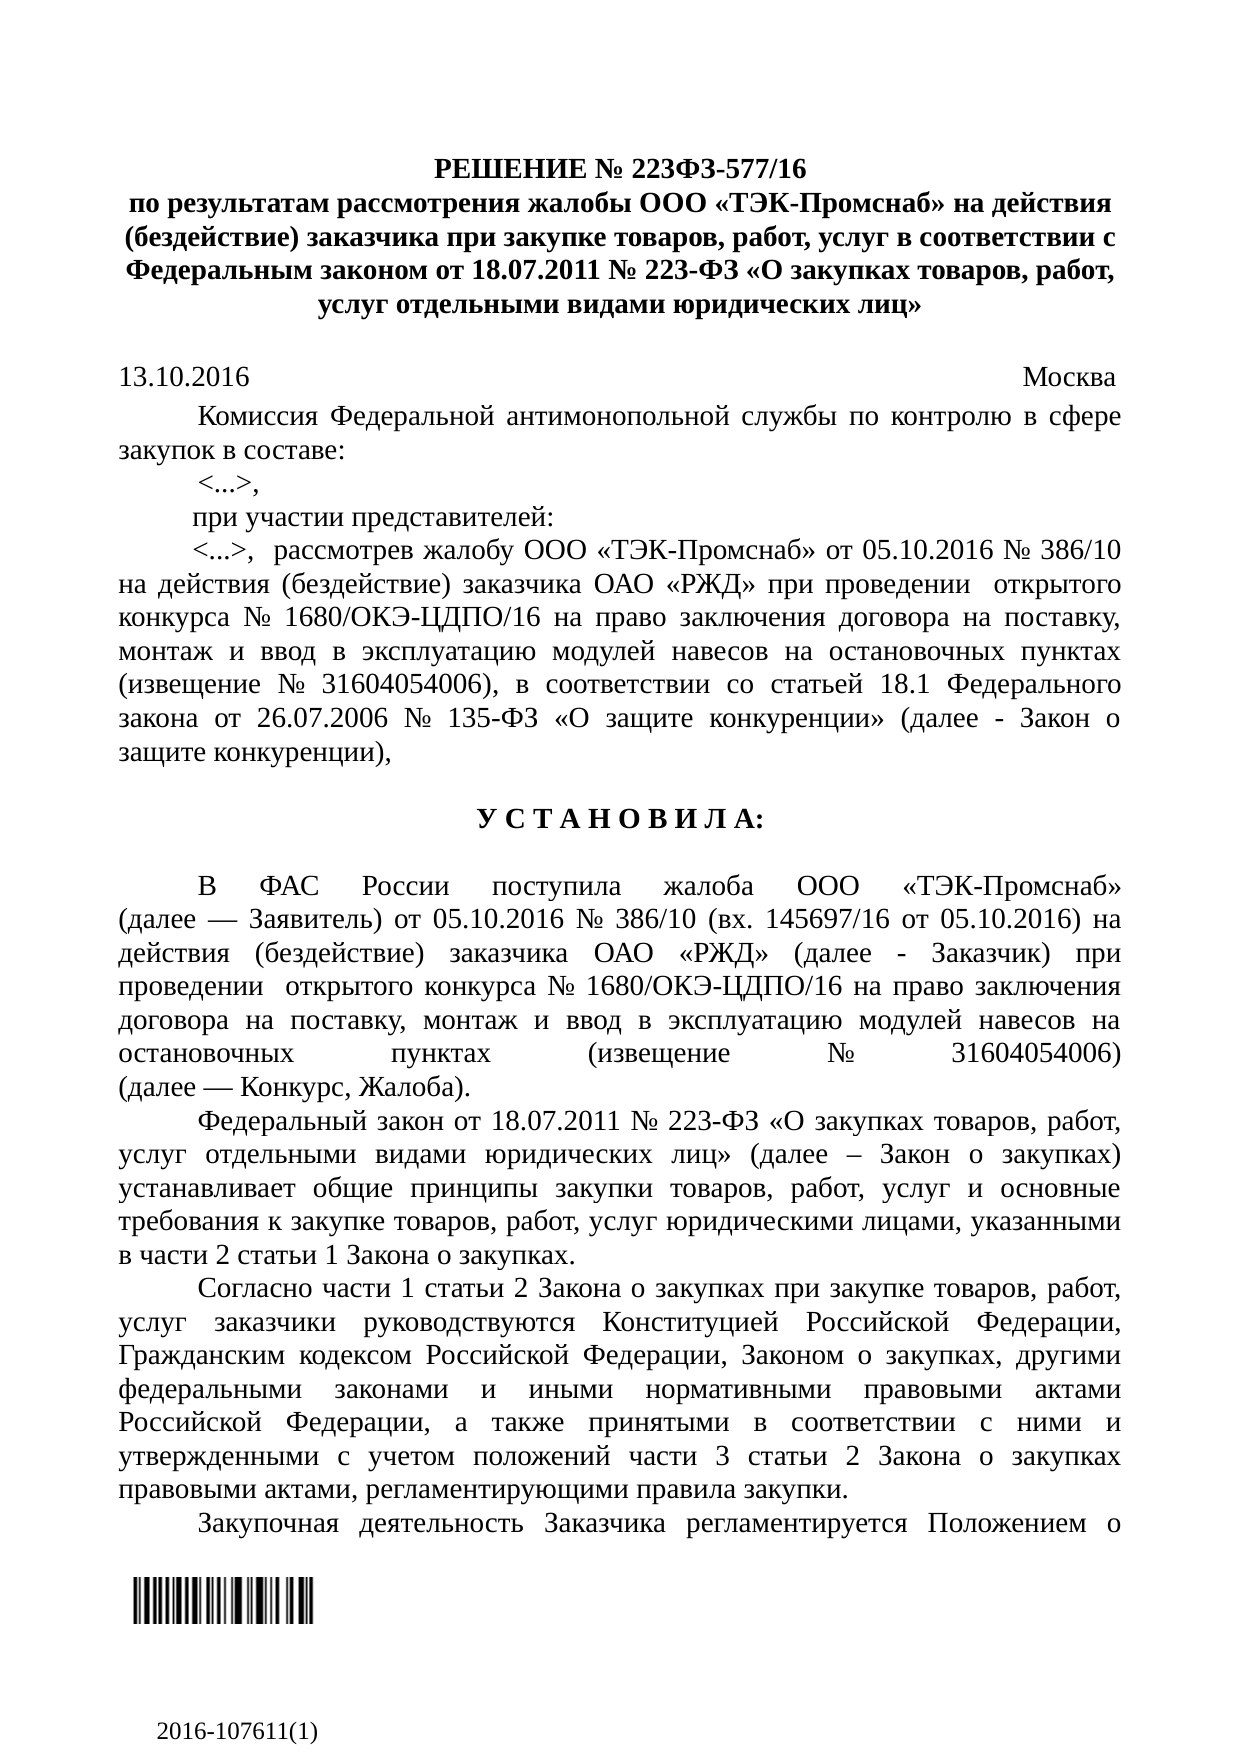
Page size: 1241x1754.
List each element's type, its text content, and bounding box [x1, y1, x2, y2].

text Согласно части 1 статьи 2 Закона о закупках при закупке товаров, работ, услуг заказчики руководствуются Конституцией Российской Федерации, Гражданским кодексом Российской Федерации, Законом о закупках, другими федеральными законами и иными нормативными правовыми актами Российской Федерации, а также принятыми в соответствии с ними и утвержденными с учетом положений части 3 статьи 2 Закона о закупках правовыми актами, регламентирующими правила закупки. [118, 1270, 1122, 1505]
text У С Т А Н О В И Л А: [118, 801, 1122, 834]
text <...>, рассмотрев жалобу ООО «ТЭК-Промснаб» от 05.10.2016 № 386/10 на действия (бездействие) заказчика ОАО «РЖД» при проведении открытого конкурса № 1680/ОКЭ-ЦДПО/16 на право заключения договора на поставку, монтаж и ввод в эксплуатацию модулей навесов на остановочных пунктах (извещение № 31604054006), в соответствии со статьей 18.1 Федерального закона от 26.07.2006 № 135-ФЗ «О защите конкуренции» (далее - Закон о защите конкуренции), [118, 532, 1122, 767]
text Федеральный закон от 18.07.2011 № 223-ФЗ «О закупках товаров, работ, услуг отдельными видами юридических лиц» (далее – Закон о закупках) устанавливает общие принципы закупки товаров, работ, услуг и основные требования к закупке товаров, работ, услуг юридическими лицами, указанными в части 2 статьи 1 Закона о закупках. [118, 1103, 1122, 1270]
text 13.10.2016 Москва [118, 359, 1122, 392]
text при участии представителей: [118, 499, 1122, 532]
text <...>, [118, 465, 1122, 499]
text Комиссия Федеральной антимонопольной службы по контролю в сфере закупок в составе: [118, 398, 1122, 465]
text В ФАС России поступила жалоба ООО «ТЭК-Промснаб» (далее — Заявитель) от 05.10.2016 № 386/10 (вх. 145697/16 от 05.10.2016) на действия (бездействие) заказчика ОАО «РЖД» (далее - Заказчик) при проведении открытого конкурса № 1680/ОКЭ-ЦДПО/16 на право заключения договора на поставку, монтаж и ввод в эксплуатацию модулей навесов на остановочных пунктах (извещение № 31604054006) (далее — Конкурс, Жалоба). [118, 868, 1122, 1103]
text по результатам рассмотрения жалобы ООО «ТЭК-Промснаб» на действия (бездействие) заказчика при закупке товаров, работ, услуг в соответствии с Федеральным законом от 18.07.2011 № 223-ФЗ «О закупках товаров, работ, услуг отдельными видами юридических лиц» [118, 185, 1122, 319]
picture [118, 1577, 331, 1624]
text РЕШЕНИЕ № 223ФЗ-577/16 [118, 152, 1122, 185]
text Закупочная деятельность Заказчика регламентируется Положением о [118, 1505, 1122, 1539]
